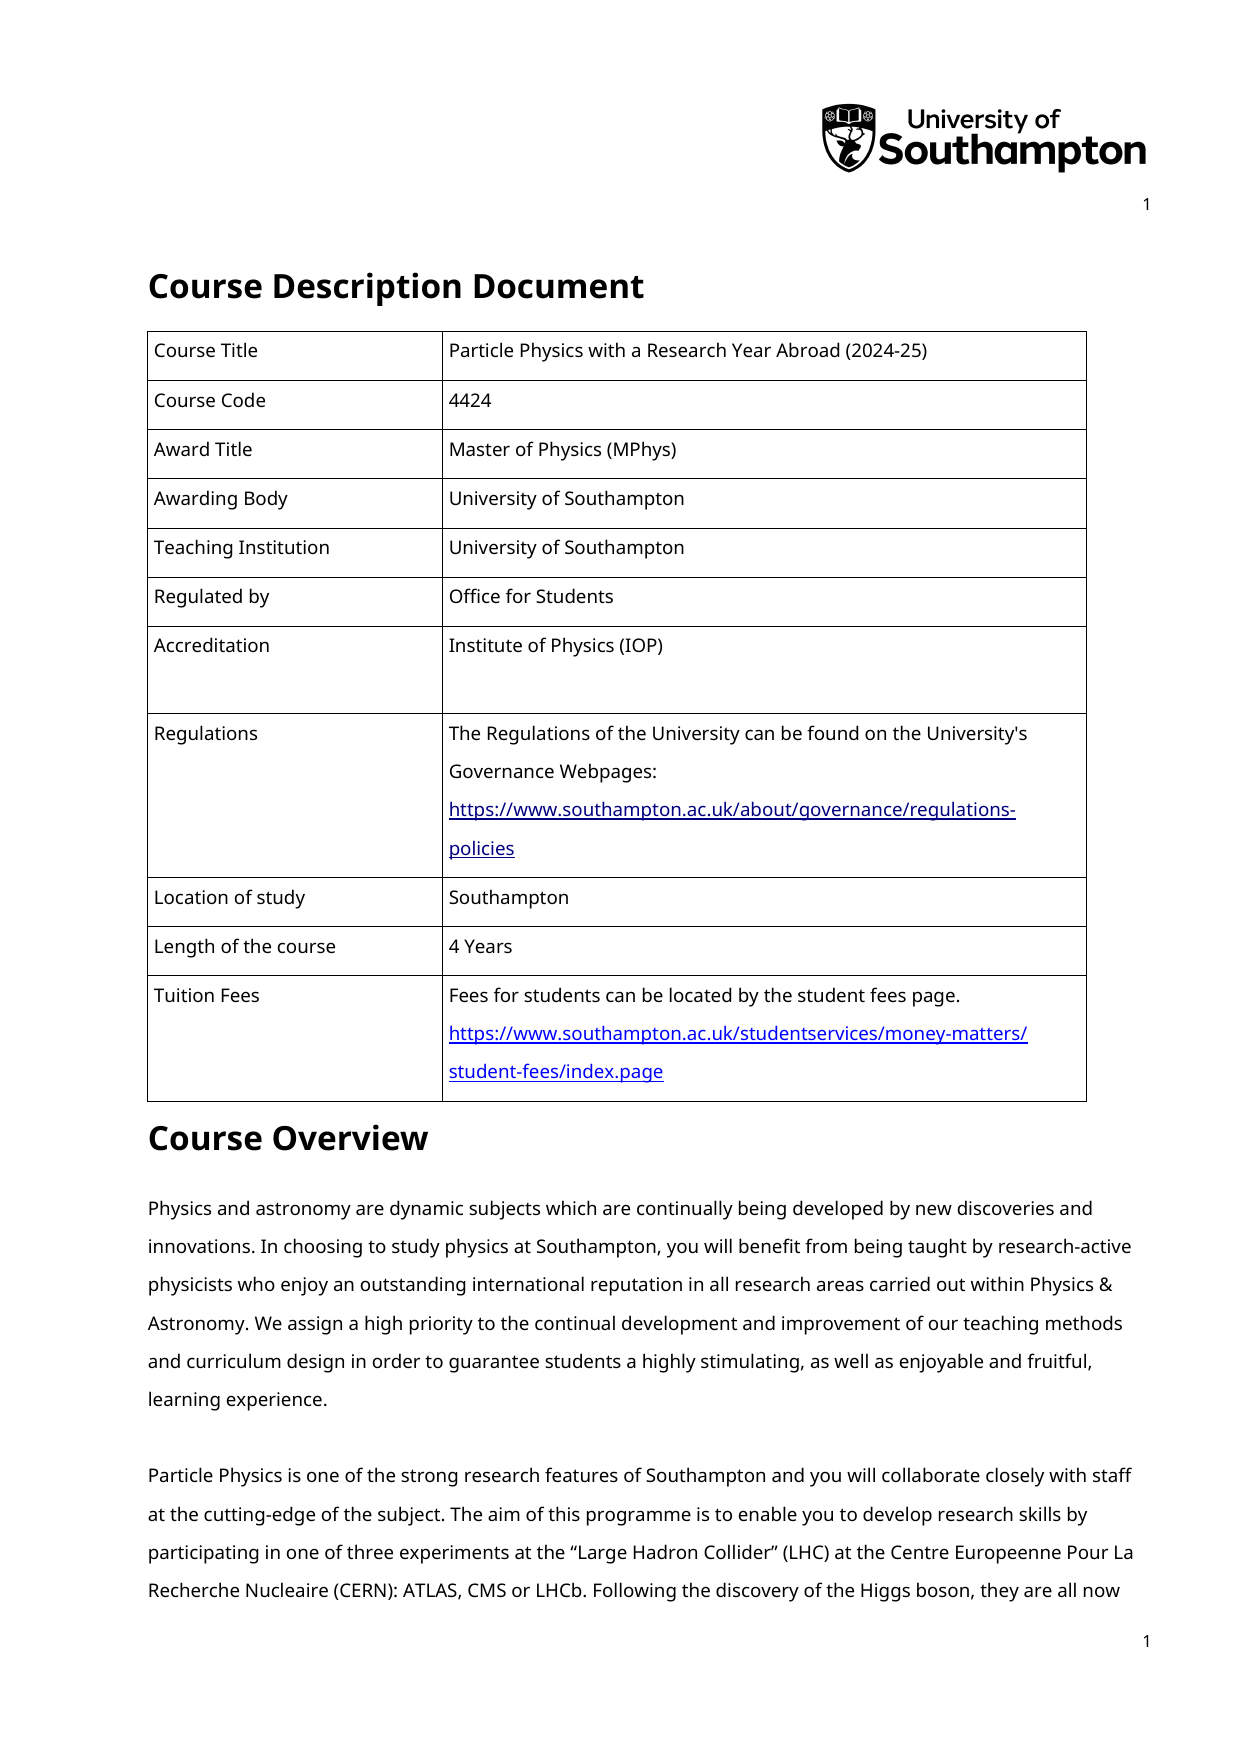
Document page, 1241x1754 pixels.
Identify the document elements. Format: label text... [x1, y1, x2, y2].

table_cell Accreditation [148, 627, 442, 713]
table_cell Awarding Body [148, 479, 442, 527]
table_cell Award Title [148, 430, 442, 478]
table_header Particle Physics with a Research Year Abroad (2024-25) [443, 332, 1086, 380]
table_cell Regulated by [148, 578, 442, 626]
table_cell Office for Students [443, 578, 1086, 626]
table_cell Fees for students can be located by the student fees page. https://www.southampton.ac.uk/studentservices/money-matters/student-fees/index.page [443, 976, 1086, 1101]
table_cell 4 Years [443, 927, 1086, 975]
table_cell Regulations [148, 714, 442, 877]
table_cell Location of study [148, 878, 442, 926]
text 1 [148, 193, 1152, 216]
table_cell Institute of Physics (IOP) [443, 627, 1086, 713]
table_cell The Regulations of the University can be found on the University's Governance Webpages: https://www.southampton.ac.uk/about/governance/regulations-policies [443, 714, 1086, 877]
subtitle Course Overview [148, 1114, 1152, 1160]
table_header Course Title [148, 332, 442, 380]
subtitle Course Description Document [148, 263, 1152, 308]
table_cell 4424 [443, 381, 1086, 429]
table_cell Length of the course [148, 927, 442, 975]
table_cell Course Code [148, 381, 442, 429]
table_cell Southampton [443, 878, 1086, 926]
table_cell University of Southampton [443, 479, 1086, 527]
table_cell Master of Physics (MPhys) [443, 430, 1086, 478]
table_cell University of Southampton [443, 529, 1086, 577]
table_cell Teaching Institution [148, 529, 442, 577]
table_cell Tuition Fees [148, 976, 442, 1101]
text Physics and astronomy are dynamic subjects which are continually being developed by new discoveries and innovations. In choosing to study physics at Southampton, you will benefit from being taught by research-active physicists who enjoy an outstanding international reputation in all research areas carried out within Physics & Astronomy. We assign a high priority to the continual development and improvement of our teaching methods and curriculum design in order to guarantee students a highly stimulating, as well as enjoyable and fruitful, learning experience. Particle Physics is one of the strong research features of Southampton and you will collaborate closely with staff at the cutting-edge of the subject. The aim of this programme is to enable you to develop research skills by participating in one of three experiments at the “Large Hadron Collider” (LHC) at the Centre Europeenne Pour La Recherche Nucleaire (CERN): ATLAS, CMS or LHCb. Following the discovery of the Higgs boson, they are all now [148, 1195, 1145, 1603]
